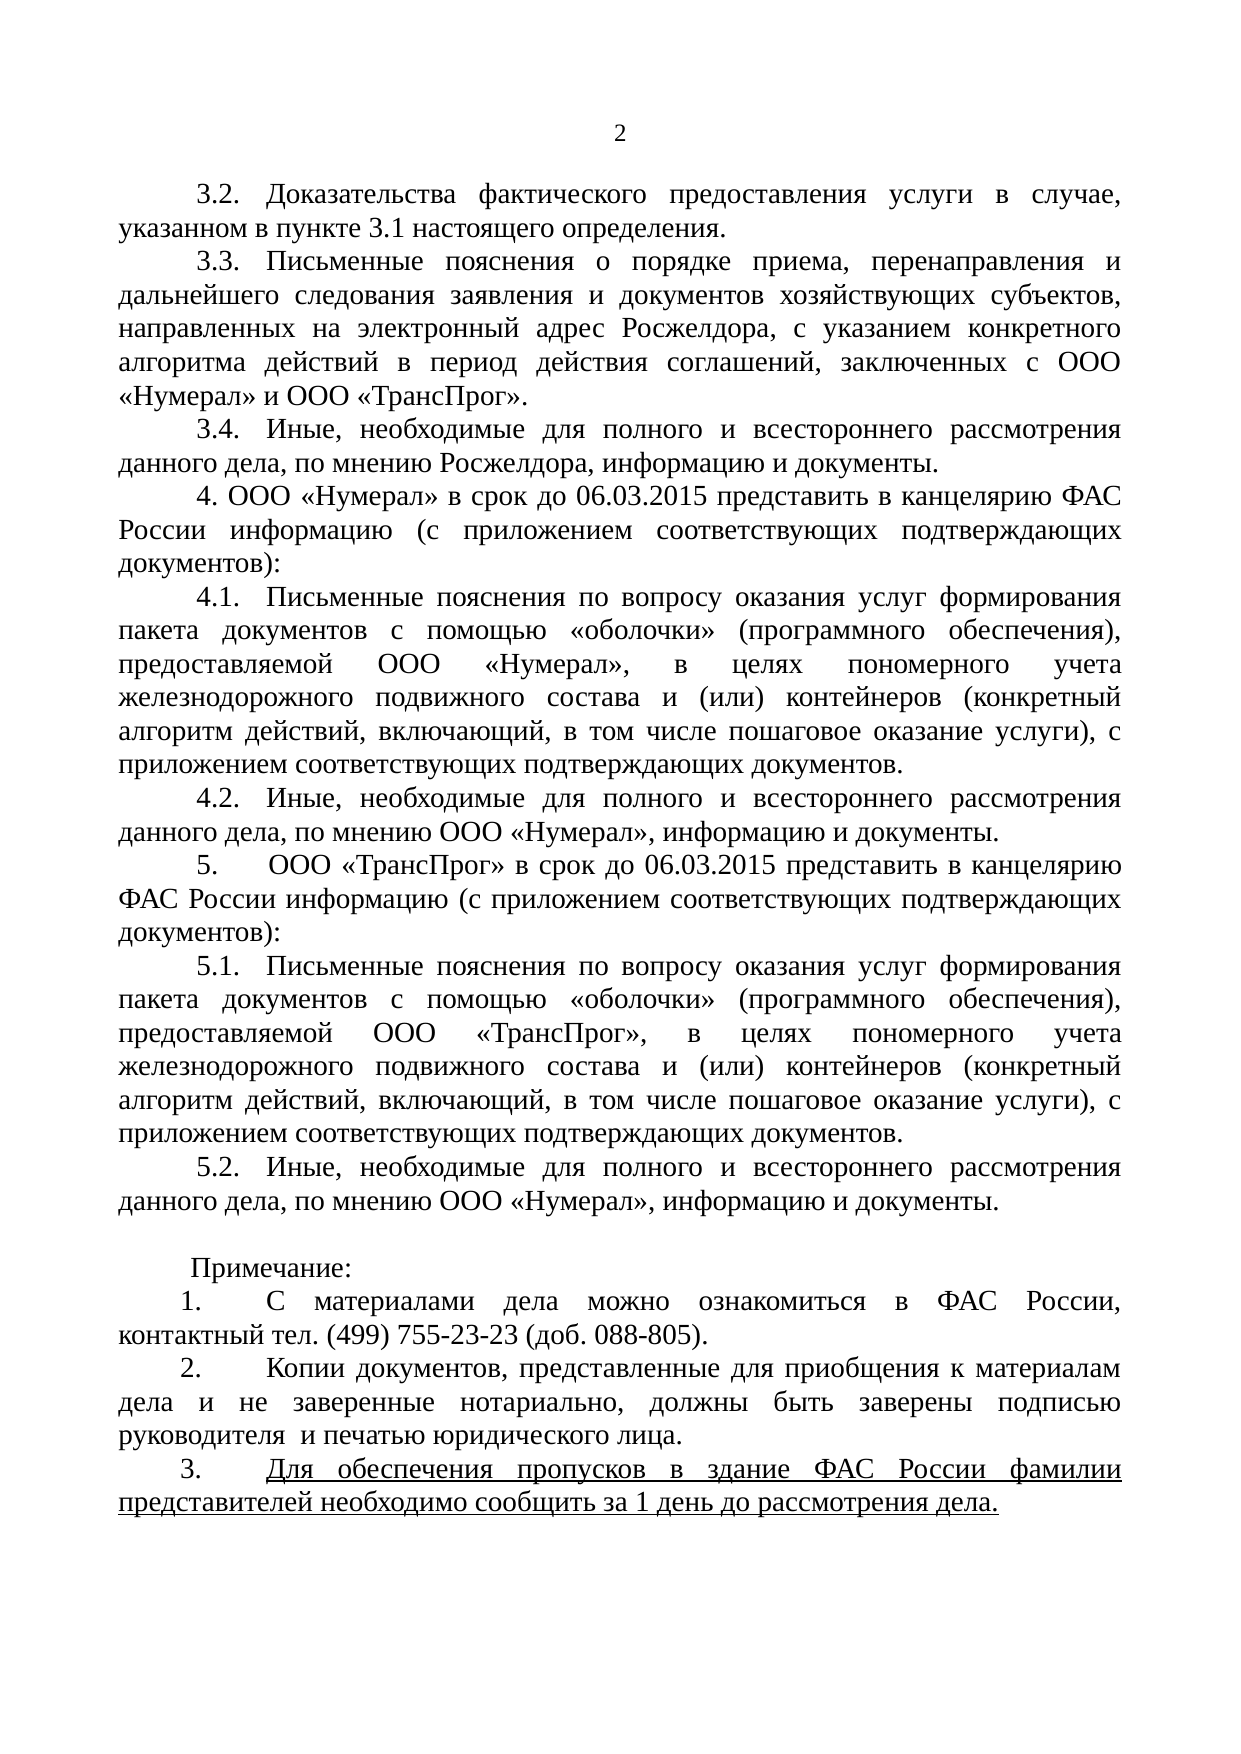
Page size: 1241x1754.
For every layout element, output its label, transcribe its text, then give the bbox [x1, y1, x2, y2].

list ООО «ТрансПрог» в срок до 06.03.2015 представить в канцелярию ФАС России информацию (с приложением соответствующих подтверждающих документов): [118, 847, 1122, 948]
text 3. Для обеспечения пропусков в здание ФАС России фамилии представителей необходимо сообщить за 1 день до рассмотрения дела. [118, 1451, 1122, 1518]
text 2. Копии документов, представленные для приобщения к материалам дела и не заверенные нотариально, должны быть заверены подписью руководителя и печатью юридического лица. [118, 1350, 1122, 1451]
text Примечание: [118, 1250, 1122, 1283]
list Письменные пояснения по вопросу оказания услуг формирования пакета документов с помощью «оболочки» (программного обеспечения), предоставляемой ООО «ТрансПрог», в целях пономерного учета железнодорожного подвижного состава и (или) контейнеров (конкретный алгоритм действий, включающий, в том числе пошаговое оказание услуги), с приложением соответствующих подтверждающих документов. [118, 948, 1122, 1149]
text 4. ООО «Нумерал» в срок до 06.03.2015 представить в канцелярию ФАС России информацию (с приложением соответствующих подтверждающих документов): [118, 478, 1122, 579]
list Иные, необходимые для полного и всестороннего рассмотрения данного дела, по мнению Росжелдора, информацию и документы. [118, 411, 1122, 478]
text 1. С материалами дела можно ознакомиться в ФАС России, контактный тел. (499) 755-23-23 (доб. 088-805). [118, 1283, 1122, 1350]
list Иные, необходимые для полного и всестороннего рассмотрения данного дела, по мнению ООО «Нумерал», информацию и документы. [118, 780, 1122, 847]
list Иные, необходимые для полного и всестороннего рассмотрения данного дела, по мнению ООО «Нумерал», информацию и документы. [118, 1149, 1122, 1216]
list Письменные пояснения по вопросу оказания услуг формирования пакета документов с помощью «оболочки» (программного обеспечения), предоставляемой ООО «Нумерал», в целях пономерного учета железнодорожного подвижного состава и (или) контейнеров (конкретный алгоритм действий, включающий, в том числе пошаговое оказание услуги), с приложением соответствующих подтверждающих документов. [118, 579, 1122, 780]
list Доказательства фактического предоставления услуги в случае, указанном в пункте 3.1 настоящего определения. [118, 176, 1122, 243]
list Письменные пояснения о порядке приема, перенаправления и дальнейшего следования заявления и документов хозяйствующих субъектов, направленных на электронный адрес Росжелдора, с указанием конкретного алгоритма действий в период действия соглашений, заключенных с ООО «Нумерал» и ООО «ТрансПрог». [118, 243, 1122, 411]
